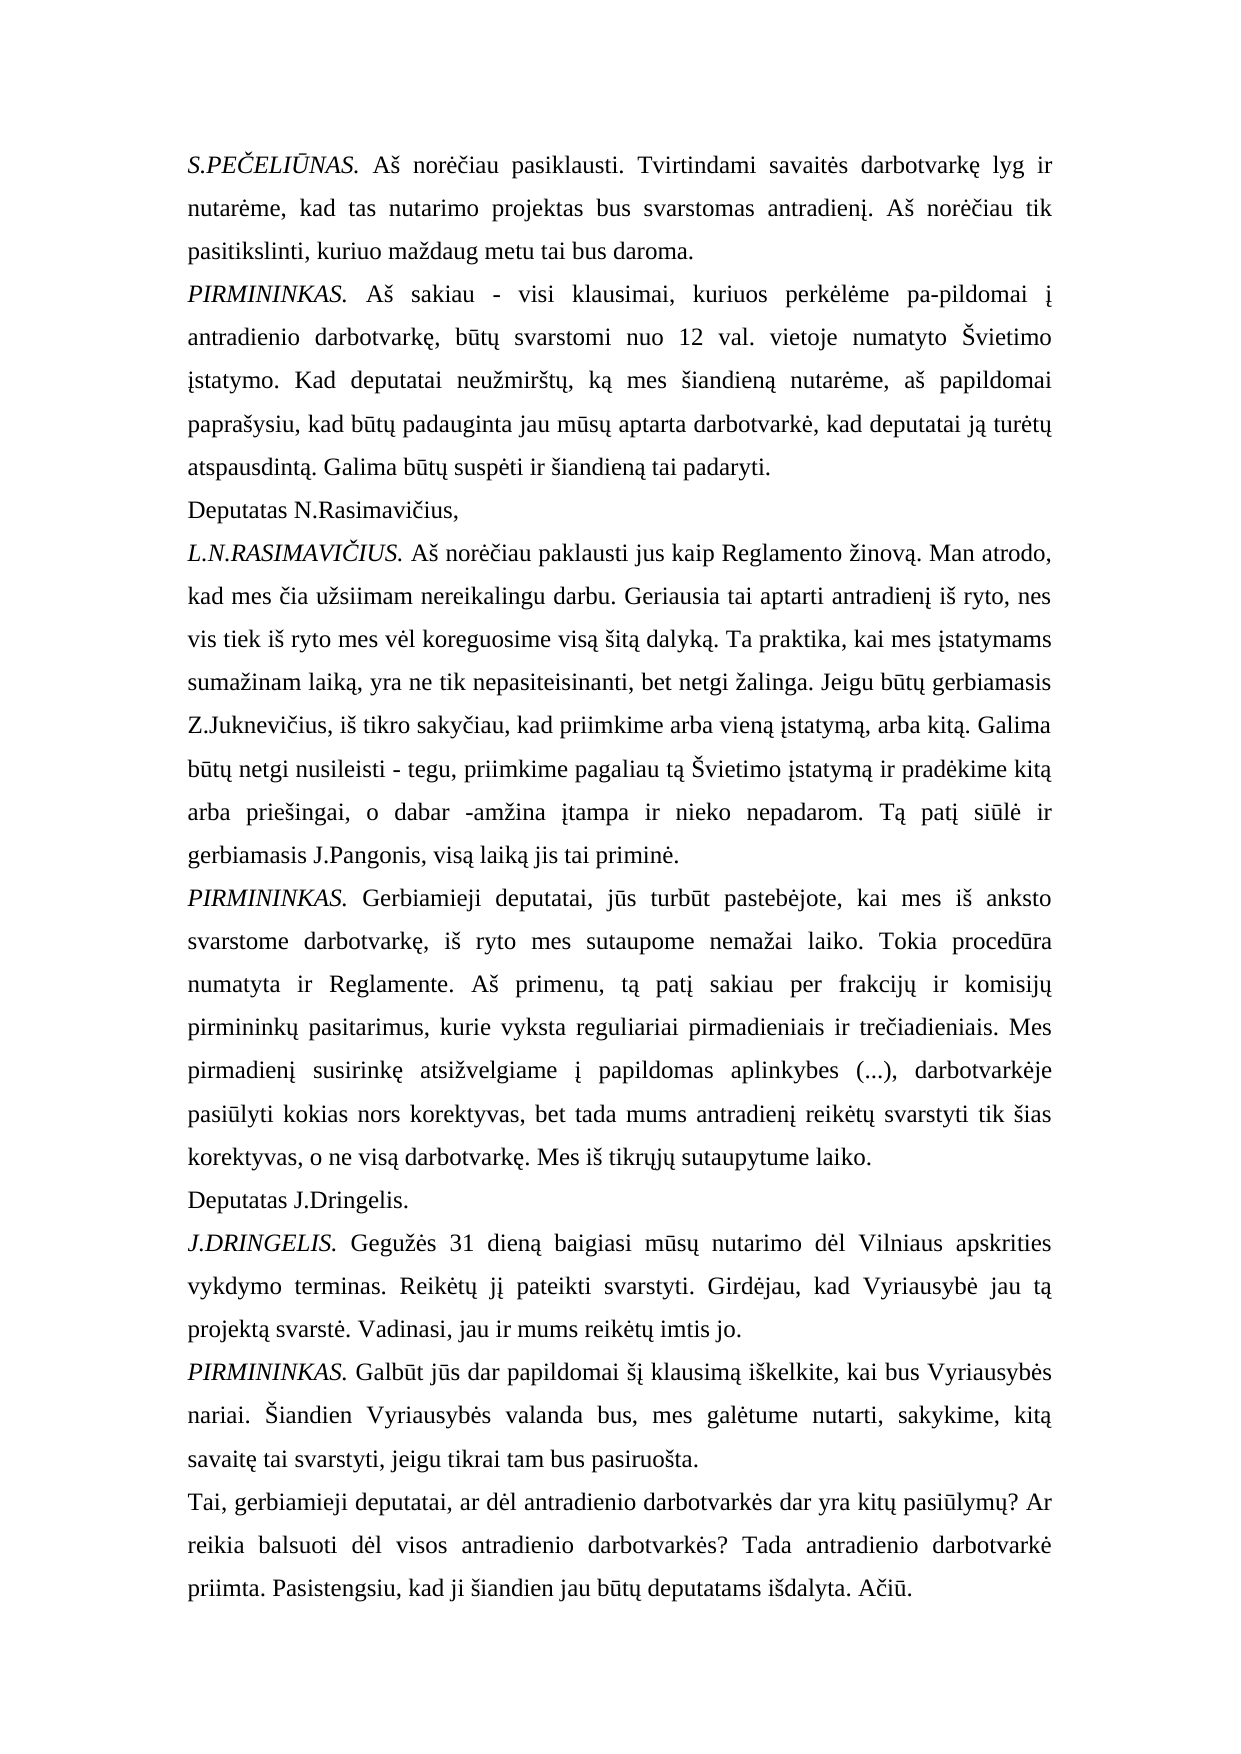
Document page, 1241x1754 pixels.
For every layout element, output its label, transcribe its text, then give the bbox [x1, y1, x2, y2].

text Tai, gerbiamieji deputatai, ar dėl antradienio darbotvarkės dar yra kitų pasiūlymų? Ar reikia balsuoti dėl visos antradienio darbotvarkės? Tada antradienio darbotvarkė priimta. Pasistengsiu, kad ji šiandien jau būtų deputatams išdalyta. Ačiū. [187, 1487, 1053, 1602]
text S.PEČELIŪNAS. Aš norėčiau pasiklausti. Tvirtindami savaitės darbotvarkę lyg ir nutarėme, kad tas nutarimo projektas bus svarstomas antradienį. Aš norėčiau tik pasitikslinti, kuriuo maždaug metu tai bus daroma. [187, 150, 1053, 265]
text Deputatas J.Dringelis. [187, 1185, 1053, 1214]
text Deputatas N.Rasimavičius, [187, 495, 1053, 524]
text PIRMININKAS. Gerbiamieji deputatai, jūs turbūt pastebėjote, kai mes iš anksto svarstome darbotvarkę, iš ryto mes sutaupome nemažai laiko. Tokia procedūra numatyta ir Reglamente. Aš primenu, tą patį sakiau per frakcijų ir komisijų pirmininkų pasitarimus, kurie vyksta reguliariai pirmadieniais ir trečiadieniais. Mes pirmadienį susirinkę atsižvelgiame į papildomas aplinkybes (...), darbotvarkėje pasiūlyti kokias nors korektyvas, bet tada mums antradienį reikėtų svarstyti tik šias korektyvas, o ne visą darbotvarkę. Mes iš tikrųjų sutaupytume laiko. [187, 883, 1053, 1171]
text J.DRINGELIS. Gegužės 31 dieną baigiasi mūsų nutarimo dėl Vilniaus apskrities vykdymo terminas. Reikėtų jį pateikti svarstyti. Girdėjau, kad Vyriausybė jau tą projektą svarstė. Vadinasi, jau ir mums reikėtų imtis jo. [187, 1228, 1053, 1343]
text PIRMININKAS. Galbūt jūs dar papildomai šį klausimą iškelkite, kai bus Vyriausybės nariai. Šiandien Vyriausybės valanda bus, mes galėtume nutarti, sakykime, kitą savaitę tai svarstyti, jeigu tikrai tam bus pasiruošta. [187, 1357, 1053, 1472]
text PIRMININKAS. Aš sakiau - visi klausimai, kuriuos perkėlėme pa-pildomai į antradienio darbotvarkę, būtų svarstomi nuo 12 val. vietoje numatyto Švietimo įstatymo. Kad deputatai neužmirštų, ką mes šiandieną nutarėme, aš papildomai paprašysiu, kad būtų padauginta jau mūsų aptarta darbotvarkė, kad deputatai ją turėtų atspausdintą. Galima būtų suspėti ir šiandieną tai padaryti. [187, 279, 1053, 481]
text L.N.RASIMAVIČIUS. Aš norėčiau paklausti jus kaip Reglamento žinovą. Man atrodo, kad mes čia užsiimam nereikalingu darbu. Geriausia tai aptarti antradienį iš ryto, nes vis tiek iš ryto mes vėl koreguosime visą šitą dalyką. Ta praktika, kai mes įstatymams sumažinam laiką, yra ne tik nepasiteisinanti, bet netgi žalinga. Jeigu būtų gerbiamasis Z.Juknevičius, iš tikro sakyčiau, kad priimkime arba vieną įstatymą, arba kitą. Galima būtų netgi nusileisti - tegu, priimkime pagaliau tą Švietimo įstatymą ir pradėkime kitą arba priešingai, o dabar -amžina įtampa ir nieko nepadarom. Tą patį siūlė ir gerbiamasis J.Pangonis, visą laiką jis tai priminė. [187, 538, 1053, 869]
